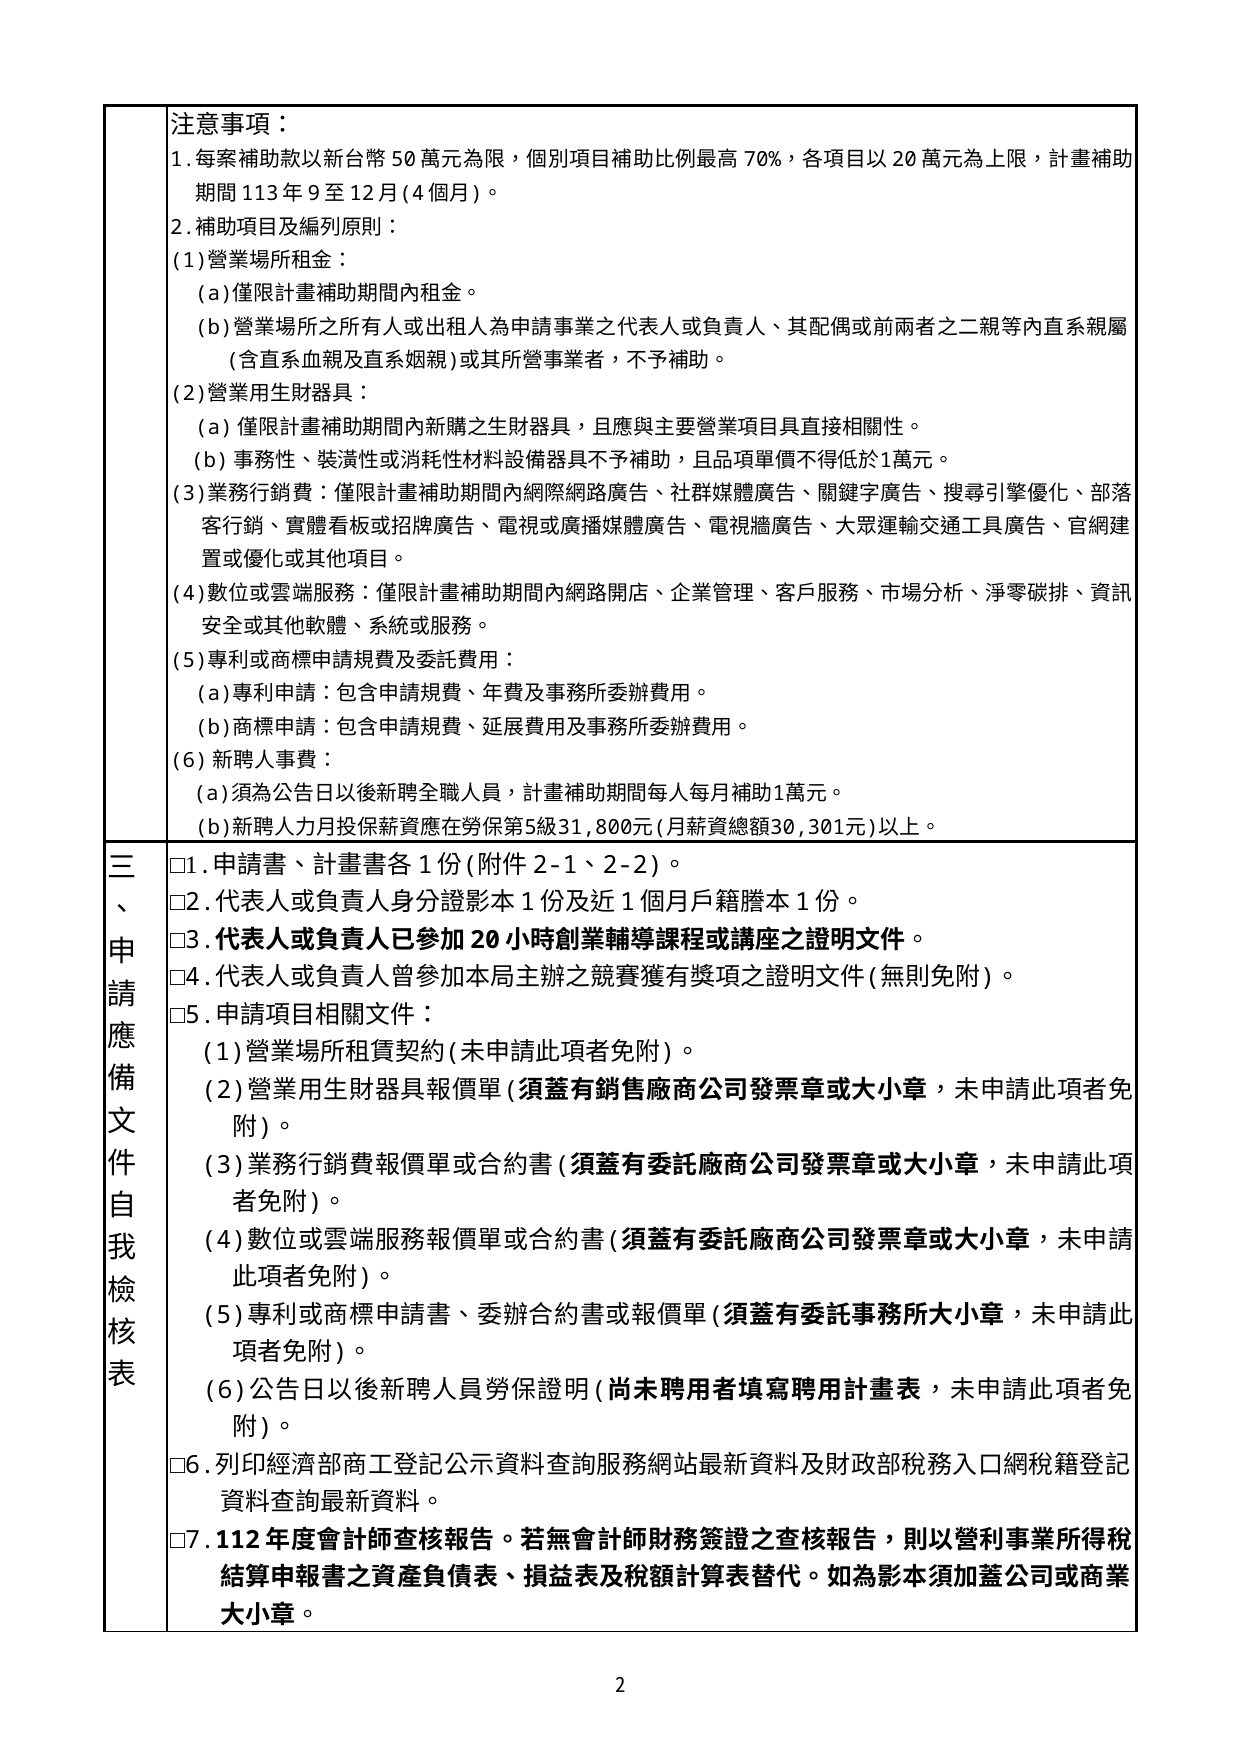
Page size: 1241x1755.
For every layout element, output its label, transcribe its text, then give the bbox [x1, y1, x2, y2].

table_cell □1.申請書、計畫書各1份(附件2-1、2-2)。 □2.代表人或負責人身分證影本1份及近1個月戶籍謄本1份。 □3.代表人或負責人已參加20小時創業輔導課程或講座之證明文件。 □4.代表人或負責人曾參加本局主辦之競賽獲有獎項之證明文件(無則免附)。 □5.申請項目相關文件： (1)營業場所租賃契約(未申請此項者免附)。 (2)營業用生財器具報價單(須蓋有銷售廠商公司發票章或大小章，未申請此項者免附)。 (3)業務行銷費報價單或合約書(須蓋有委託廠商公司發票章或大小章，未申請此項者免附)。 (4)數位或雲端服務報價單或合約書(須蓋有委託廠商公司發票章或大小章，未申請此項者免附)。 (5)專利或商標申請書、委辦合約書或報價單(須蓋有委託事務所大小章，未申請此項者免附)。 (6)公告日以後新聘人員勞保證明(尚未聘用者填寫聘用計畫表，未申請此項者免附)。 □6.列印經濟部商工登記公示資料查詢服務網站最新資料及財政部稅務入口網稅籍登記資料查詢最新資料。 □7.112年度會計師查核報告。若無會計師財務簽證之查核報告，則以營利事業所得稅結算申報書之資產負債表、損益表及稅額計算表替代。如為影本須加蓋公司或商業大小章。 [168, 843, 1135, 1631]
table_header 注意事項： 1.每案補助款以新台幣50萬元為限，個別項目補助比例最高70%，各項目以20萬元為上限，計畫補助期間113年9至12月(4個月)。 2.補助項目及編列原則： (1)營業場所租金： (a)僅限計畫補助期間內租金。 (b)營業場所之所有人或出租人為申請事業之代表人或負責人、其配偶或前兩者之二親等內直系親屬(含直系血親及直系姻親)或其所營事業者，不予補助。 (2)營業用生財器具： (a) 僅限計畫補助期間內新購之生財器具，且應與主要營業項目具直接相關性。 (b) 事務性、裝潢性或消耗性材料設備器具不予補助，且品項單價不得低於1萬元。 (3)業務行銷費：僅限計畫補助期間內網際網路廣告、社群媒體廣告、關鍵字廣告、搜尋引擎優化、部落客行銷、實體看板或招牌廣告、電視或廣播媒體廣告、電視牆廣告、大眾運輸交通工具廣告、官網建置或優化或其他項目。 (4)數位或雲端服務：僅限計畫補助期間內網路開店、企業管理、客戶服務、市場分析、淨零碳排、資訊安全或其他軟體、系統或服務。 (5)專利或商標申請規費及委託費用： (a)專利申請：包含申請規費、年費及事務所委辦費用。 (b)商標申請：包含申請規費、延展費用及事務所委辦費用。 (6) 新聘人事費： (a)須為公告日以後新聘全職人員，計畫補助期間每人每月補助1萬元。 (b)新聘人力月投保薪資應在勞保第5級31,800元(月薪資總額30,301元)以上。 [168, 107, 1135, 840]
table_cell 三 、 申請應備文件自我檢核表 [106, 843, 166, 1631]
table_header [106, 107, 166, 840]
